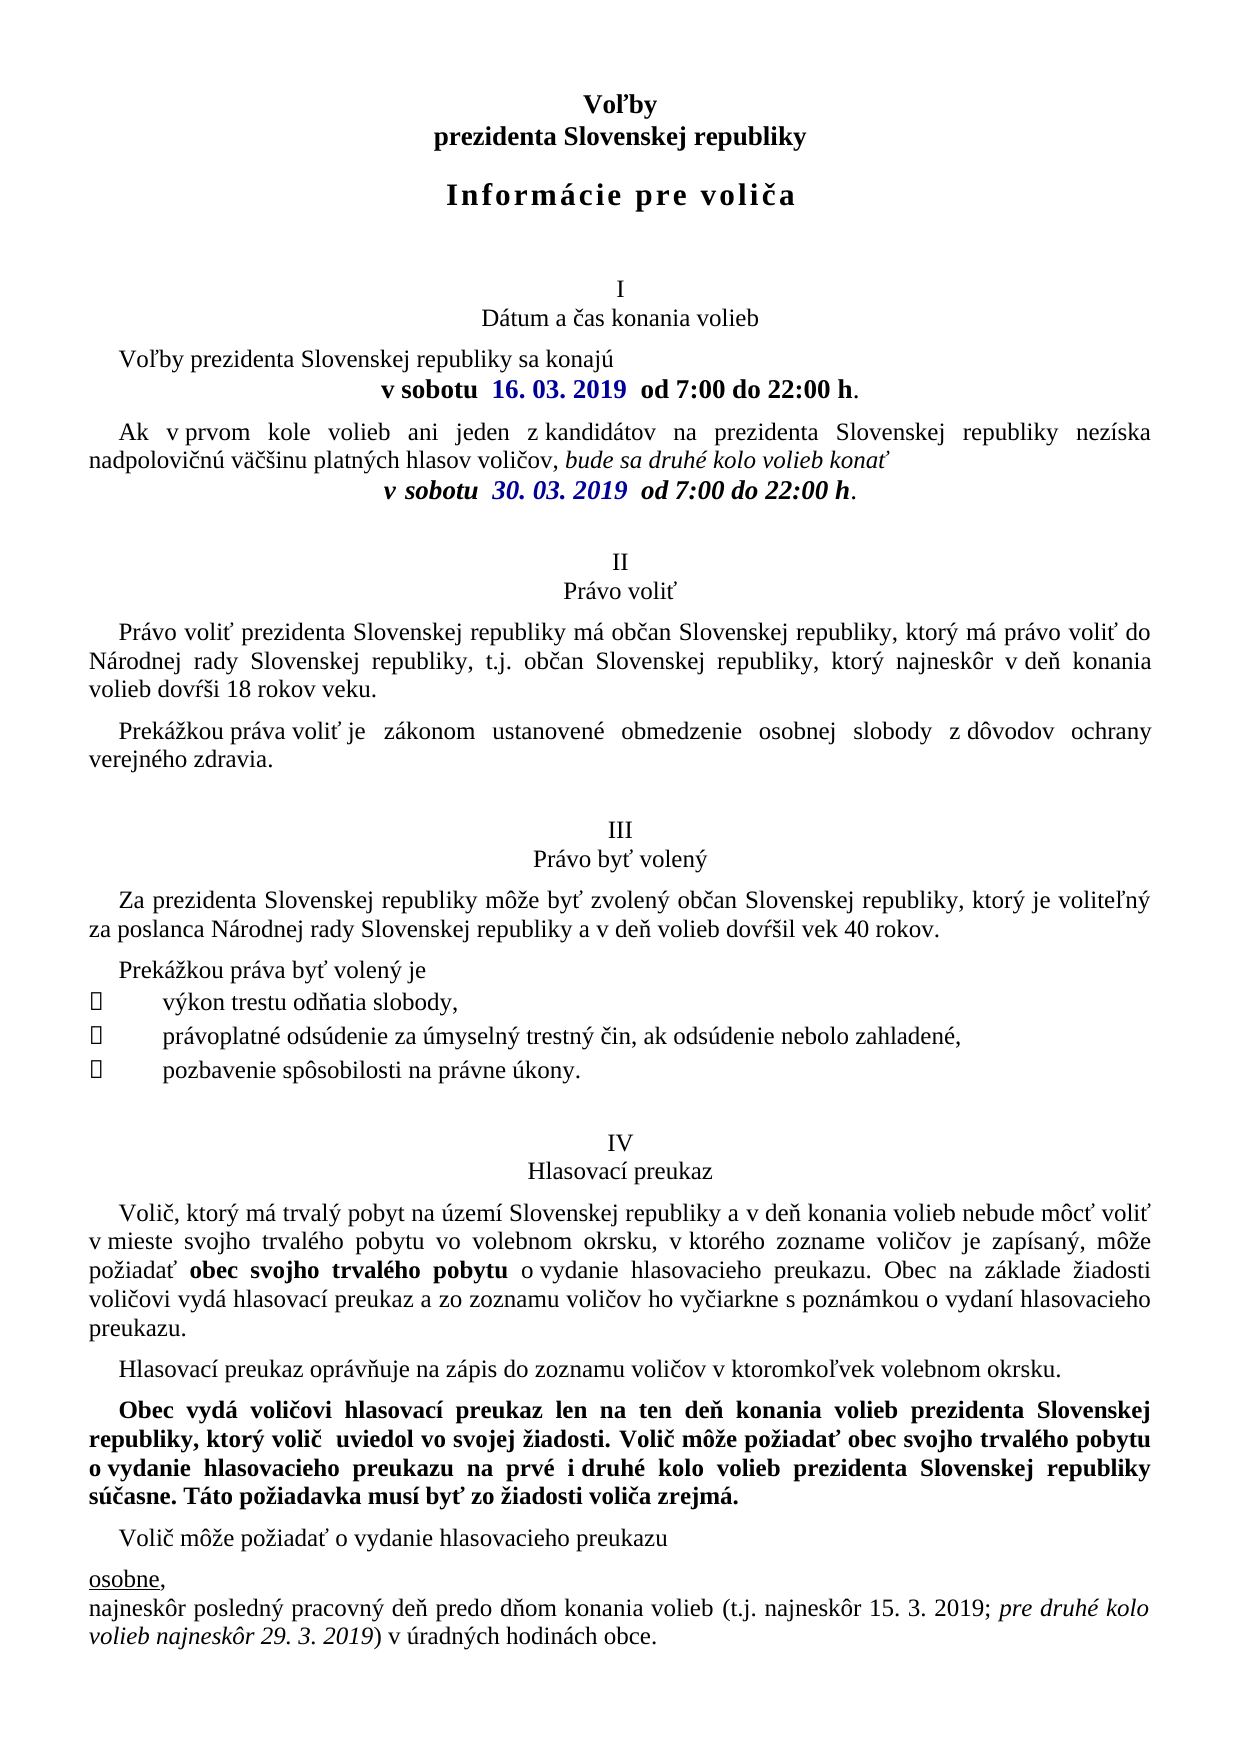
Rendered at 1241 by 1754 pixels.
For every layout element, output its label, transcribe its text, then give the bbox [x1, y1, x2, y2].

text Volič, ktorý má trvalý pobyt na území Slovenskej republiky a v deň konania volieb nebude môcť voliť v mieste svojho trvalého pobytu vo volebnom okrsku, v ktorého zozname voličov je zapísaný, môže požiadať obec svojho trvalého pobytu o vydanie hlasovacieho preukazu. Obec na základe žiadosti voličovi vydá hlasovací preukaz a zo zoznamu voličov ho vyčiarkne s poznámkou o vydaní hlasovacieho preukazu. [89, 1198, 1152, 1341]
text  právoplatné odsúdenie za úmyselný trestný čin, ak odsúdenie nebolo zahladené, [89, 1018, 1152, 1052]
text v sobotu 30. 03. 2019 od 7:00 do 22:00 h. [89, 474, 1152, 505]
text v sobotu 16. 03. 2019 od 7:00 do 22:00 h. [89, 373, 1152, 404]
text Hlasovací preukaz [89, 1156, 1152, 1185]
text Právo voliť [89, 576, 1152, 604]
text I [89, 274, 1152, 303]
text Za prezidenta Slovenskej republiky môže byť zvolený občan Slovenskej republiky, ktorý je voliteľný za poslanca Národnej rady Slovenskej republiky a v deň volieb dovŕšil vek 40 rokov. [89, 885, 1152, 942]
text Právo byť volený [89, 844, 1152, 872]
text Dátum a čas konania volieb [89, 303, 1152, 332]
text  pozbavenie spôsobilosti na právne úkony. [89, 1052, 1152, 1086]
text  výkon trestu odňatia slobody, [89, 984, 1152, 1018]
text IV [89, 1128, 1152, 1156]
text III [89, 815, 1152, 844]
text osobne, [89, 1564, 1152, 1593]
text Prekážkou práva voliť je zákonom ustanovené obmedzenie osobnej slobody z dôvodov ochrany verejného zdravia. [89, 716, 1152, 773]
text Voľby prezidenta Slovenskej republiky sa konajú [89, 344, 1152, 373]
text Prekážkou práva byť volený je [89, 955, 1152, 984]
text Obec vydá voličovi hlasovací preukaz len na ten deň konania volieb prezidenta Slovenskej republiky, ktorý volič uviedol vo svojej žiadosti. Volič môže požiadať obec svojho trvalého pobytu o vydanie hlasovacieho preukazu na prvé i druhé kolo volieb prezidenta Slovenskej republiky súčasne. Táto požiadavka musí byť zo žiadosti voliča zrejmá. [89, 1395, 1152, 1510]
text Informácie pre voliča [89, 176, 1152, 212]
text Voľby prezidenta Slovenskej republiky [89, 89, 1152, 151]
text Hlasovací preukaz oprávňuje na zápis do zoznamu voličov v ktoromkoľvek volebnom okrsku. [89, 1354, 1152, 1383]
text najneskôr posledný pracovný deň predo dňom konania volieb (t.j. najneskôr 15. 3. 2019; pre druhé kolo volieb najneskôr 29. 3. 2019) v úradných hodinách obce. [89, 1593, 1152, 1650]
text Volič môže požiadať o vydanie hlasovacieho preukazu [89, 1523, 1152, 1551]
text Právo voliť prezidenta Slovenskej republiky má občan Slovenskej republiky, ktorý má právo voliť do Národnej rady Slovenskej republiky, t.j. občan Slovenskej republiky, ktorý najneskôr v deň konania volieb dovŕši 18 rokov veku. [89, 617, 1152, 703]
text II [89, 547, 1152, 576]
text Ak v prvom kole volieb ani jeden z kandidátov na prezidenta Slovenskej republiky nezíska nadpolovičnú väčšinu platných hlasov voličov, bude sa druhé kolo volieb konať [89, 417, 1152, 474]
